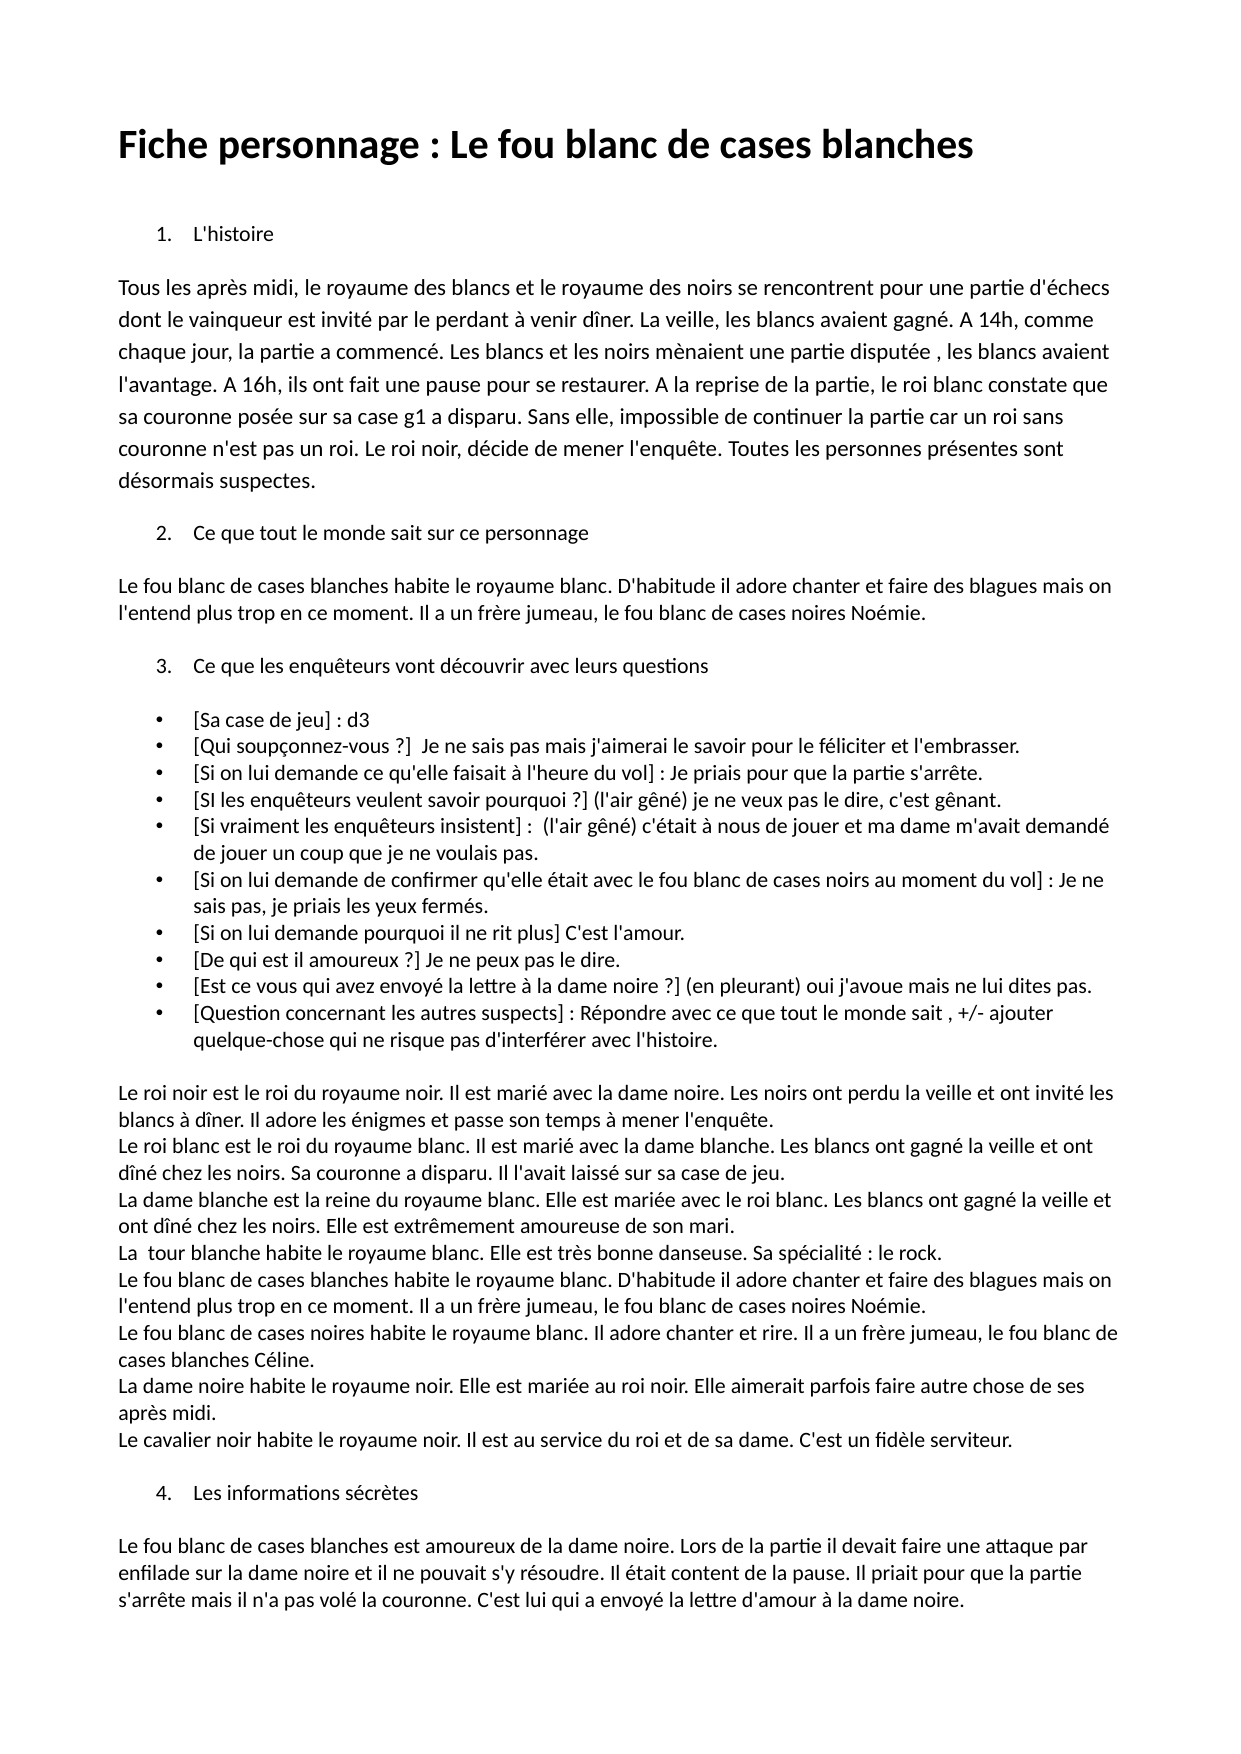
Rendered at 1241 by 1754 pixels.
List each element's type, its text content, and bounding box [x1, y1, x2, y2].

list [Si on lui demande ce qu'elle faisait à l'heure du vol] : Je priais pour que la partie s'arrête. [156, 759, 1122, 786]
text Fiche personnage : Le fou blanc de cases blanches [118, 118, 1122, 169]
text Le fou blanc de cases blanches est amoureux de la dame noire. Lors de la partie il devait faire une attaque par enfilade sur la dame noire et il ne pouvait s'y résoudre. Il était content de la pause. Il priait pour que la partie s'arrête mais il n'a pas volé la couronne. C'est lui qui a envoyé la lettre d'amour à la dame noire. [118, 1533, 1122, 1613]
text La tour blanche habite le royaume blanc. Elle est très bonne danseuse. Sa spécialité : le rock. [118, 1239, 1122, 1266]
list [Question concernant les autres suspects] : Répondre avec ce que tout le monde sait , +/- ajouter quelque-chose qui ne risque pas d'interférer avec l'histoire. [156, 999, 1122, 1053]
text Le roi blanc est le roi du royaume blanc. Il est marié avec la dame blanche. Les blancs ont gagné la veille et ont dîné chez les noirs. Sa couronne a disparu. Il l'avait laissé sur sa case de jeu. [118, 1133, 1122, 1186]
list [De qui est il amoureux ?] Je ne peux pas le dire. [156, 946, 1122, 973]
text La dame noire habite le royaume noir. Elle est mariée au roi noir. Elle aimerait parfois faire autre chose de ses après midi. [118, 1373, 1122, 1426]
text Le roi noir est le roi du royaume noir. Il est marié avec la dame noire. Les noirs ont perdu la veille et ont invité les blancs à dîner. Il adore les énigmes et passe son temps à mener l'enquête. [118, 1079, 1122, 1133]
list Ce que les enquêteurs vont découvrir avec leurs questions [156, 653, 1122, 679]
list [SI les enquêteurs veulent savoir pourquoi ?] (l'air gêné) je ne veux pas le dire, c'est gênant. [156, 786, 1122, 813]
list Ce que tout le monde sait sur ce personnage [156, 519, 1122, 546]
list [Si on lui demande pourquoi il ne rit plus] C'est l'amour. [156, 919, 1122, 946]
list [Si on lui demande de confirmer qu'elle était avec le fou blanc de cases noirs au moment du vol] : Je ne sais pas, je priais les yeux fermés. [156, 866, 1122, 919]
list [Qui soupçonnez-vous ?] Je ne sais pas mais j'aimerai le savoir pour le féliciter et l'embrasser. [156, 733, 1122, 759]
list [Si vraiment les enquêteurs insistent] : (l'air gêné) c'était à nous de jouer et ma dame m'avait demandé de jouer un coup que je ne voulais pas. [156, 813, 1122, 866]
text Le cavalier noir habite le royaume noir. Il est au service du roi et de sa dame. C'est un fidèle serviteur. [118, 1426, 1122, 1453]
list [Est ce vous qui avez envoyé la lettre à la dame noire ?] (en pleurant) oui j'avoue mais ne lui dites pas. [156, 973, 1122, 999]
text Tous les après midi, le royaume des blancs et le royaume des noirs se rencontrent pour une partie d'échecs dont le vainqueur est invité par le perdant à venir dîner. La veille, les blancs avaient gagné. A 14h, comme chaque jour, la partie a commencé. Les blancs et les noirs mènaient une partie disputée , les blancs avaient l'avantage. A 16h, ils ont fait une pause pour se restaurer. A la reprise de la partie, le roi blanc constate que sa couronne posée sur sa case g1 a disparu. Sans elle, impossible de continuer la partie car un roi sans couronne n'est pas un roi. Le roi noir, décide de mener l'enquête. Toutes les personnes présentes sont désormais suspectes. [118, 273, 1122, 494]
text La dame blanche est la reine du royaume blanc. Elle est mariée avec le roi blanc. Les blancs ont gagné la veille et ont dîné chez les noirs. Elle est extrêmement amoureuse de son mari. [118, 1186, 1122, 1239]
list [Sa case de jeu] : d3 [156, 706, 1122, 733]
text Le fou blanc de cases blanches habite le royaume blanc. D'habitude il adore chanter et faire des blagues mais on l'entend plus trop en ce moment. Il a un frère jumeau, le fou blanc de cases noires Noémie. [118, 1266, 1122, 1319]
list Les informations sécrètes [156, 1479, 1122, 1506]
text Le fou blanc de cases blanches habite le royaume blanc. D'habitude il adore chanter et faire des blagues mais on l'entend plus trop en ce moment. Il a un frère jumeau, le fou blanc de cases noires Noémie. [118, 573, 1122, 626]
list L'histoire [156, 220, 1122, 246]
text Le fou blanc de cases noires habite le royaume blanc. Il adore chanter et rire. Il a un frère jumeau, le fou blanc de cases blanches Céline. [118, 1319, 1122, 1373]
